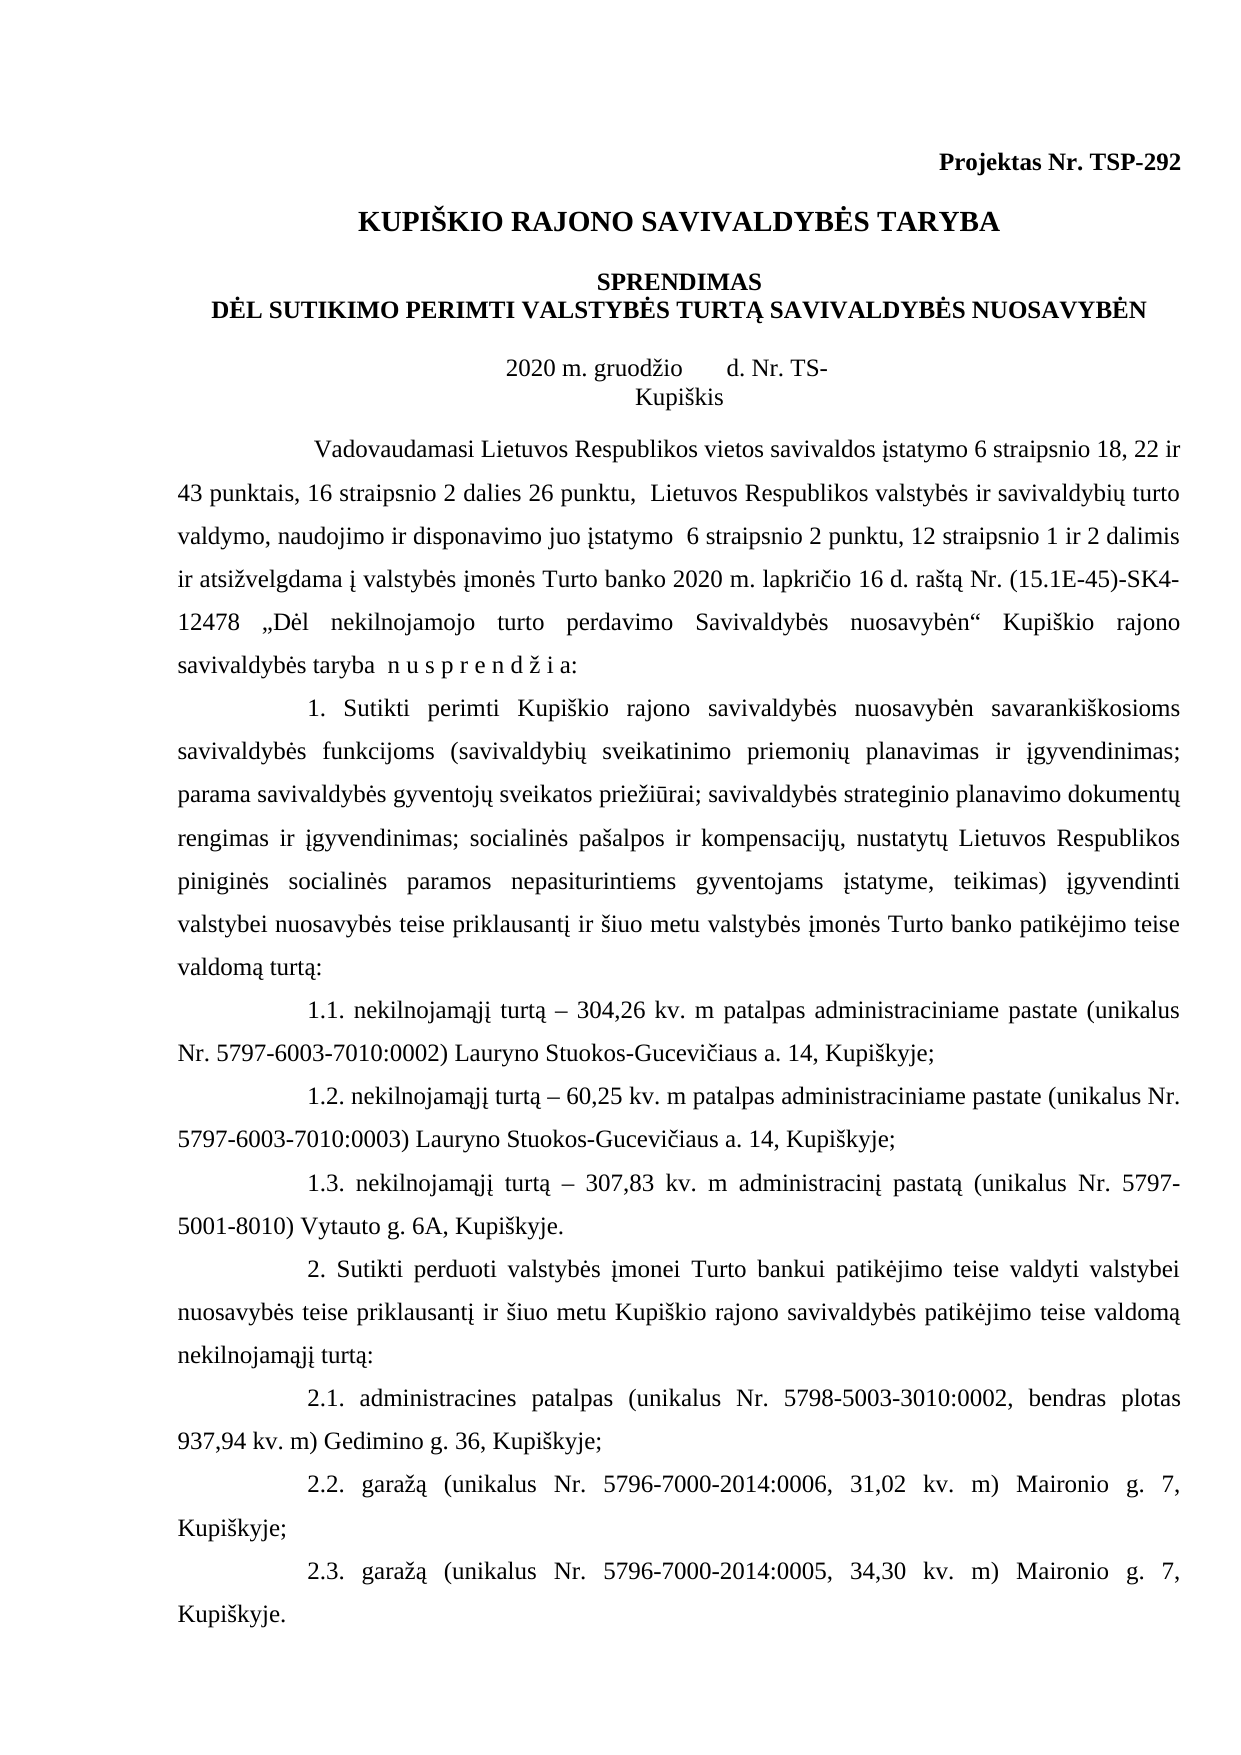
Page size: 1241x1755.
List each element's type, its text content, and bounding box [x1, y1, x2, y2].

text 2.3. garažą (unikalus Nr. 5796-7000-2014:0005, 34,30 kv. m) Maironio g. 7, Kupiškyje. [177, 1556, 1181, 1628]
text 1.2. nekilnojamąjį turtą – 60,25 kv. m patalpas administraciniame pastate (unikalus Nr. 5797-6003-7010:0003) Lauryno Stuokos-Gucevičiaus a. 14, Kupiškyje; [177, 1081, 1181, 1153]
text 1.3. nekilnojamąjį turtą – 307,83 kv. m administracinį pastatą (unikalus Nr. 5797-5001-8010) Vytauto g. 6A, Kupiškyje. [177, 1168, 1181, 1239]
text 2. Sutikti perduoti valstybės įmonei Turto bankui patikėjimo teise valdyti valstybei nuosavybės teise priklausantį ir šiuo metu Kupiškio rajono savivaldybės patikėjimo teise valdomą nekilnojamąjį turtą: [177, 1254, 1181, 1369]
text KUPIŠKIO RAJONO SAVIVALDYBĖS TARYBA [177, 204, 1181, 238]
text Vadovaudamasi Lietuvos Respublikos vietos savivaldos įstatymo 6 straipsnio 18, 22 ir 43 punktais, 16 straipsnio 2 dalies 26 punktu, Lietuvos Respublikos valstybės ir savivaldybių turto valdymo, naudojimo ir disponavimo juo įstatymo 6 straipsnio 2 punktu, 12 straipsnio 1 ir 2 dalimis ir atsižvelgdama į valstybės įmonės Turto banko 2020 m. lapkričio 16 d. raštą Nr. (15.1E-45)-SK4-12478 „Dėl nekilnojamojo turto perdavimo Savivaldybės nuosavybėn“ Kupiškio rajono savivaldybės taryba n u s p r e n d ž i a: [177, 434, 1181, 679]
text 2020 m. gruodžio d. Nr. TS- [177, 353, 1181, 382]
text Kupiškis [177, 382, 1181, 410]
text 1.1. nekilnojamąjį turtą – 304,26 kv. m patalpas administraciniame pastate (unikalus Nr. 5797-6003-7010:0002) Lauryno Stuokos-Gucevičiaus a. 14, Kupiškyje; [177, 995, 1181, 1067]
text 2.2. garažą (unikalus Nr. 5796-7000-2014:0006, 31,02 kv. m) Maironio g. 7, Kupiškyje; [177, 1469, 1181, 1541]
text Projektas Nr. TSP-292 [177, 147, 1181, 176]
text 1. Sutikti perimti Kupiškio rajono savivaldybės nuosavybėn savarankiškosioms savivaldybės funkcijoms (savivaldybių sveikatinimo priemonių planavimas ir įgyvendinimas; parama savivaldybės gyventojų sveikatos priežiūrai; savivaldybės strateginio planavimo dokumentų rengimas ir įgyvendinimas; socialinės pašalpos ir kompensacijų, nustatytų Lietuvos Respublikos piniginės socialinės paramos nepasiturintiems gyventojams įstatyme, teikimas) įgyvendinti valstybei nuosavybės teise priklausantį ir šiuo metu valstybės įmonės Turto banko patikėjimo teise valdomą turtą: [177, 693, 1181, 981]
text SPRENDIMAS [177, 267, 1181, 295]
text 2.1. administracines patalpas (unikalus Nr. 5798-5003-3010:0002, bendras plotas 937,94 kv. m) Gedimino g. 36, Kupiškyje; [177, 1383, 1181, 1455]
text DĖL SUTIKIMO PERIMTI VALSTYBĖS TURTĄ SAVIVALDYBĖS NUOSAVYBĖN [177, 295, 1181, 324]
